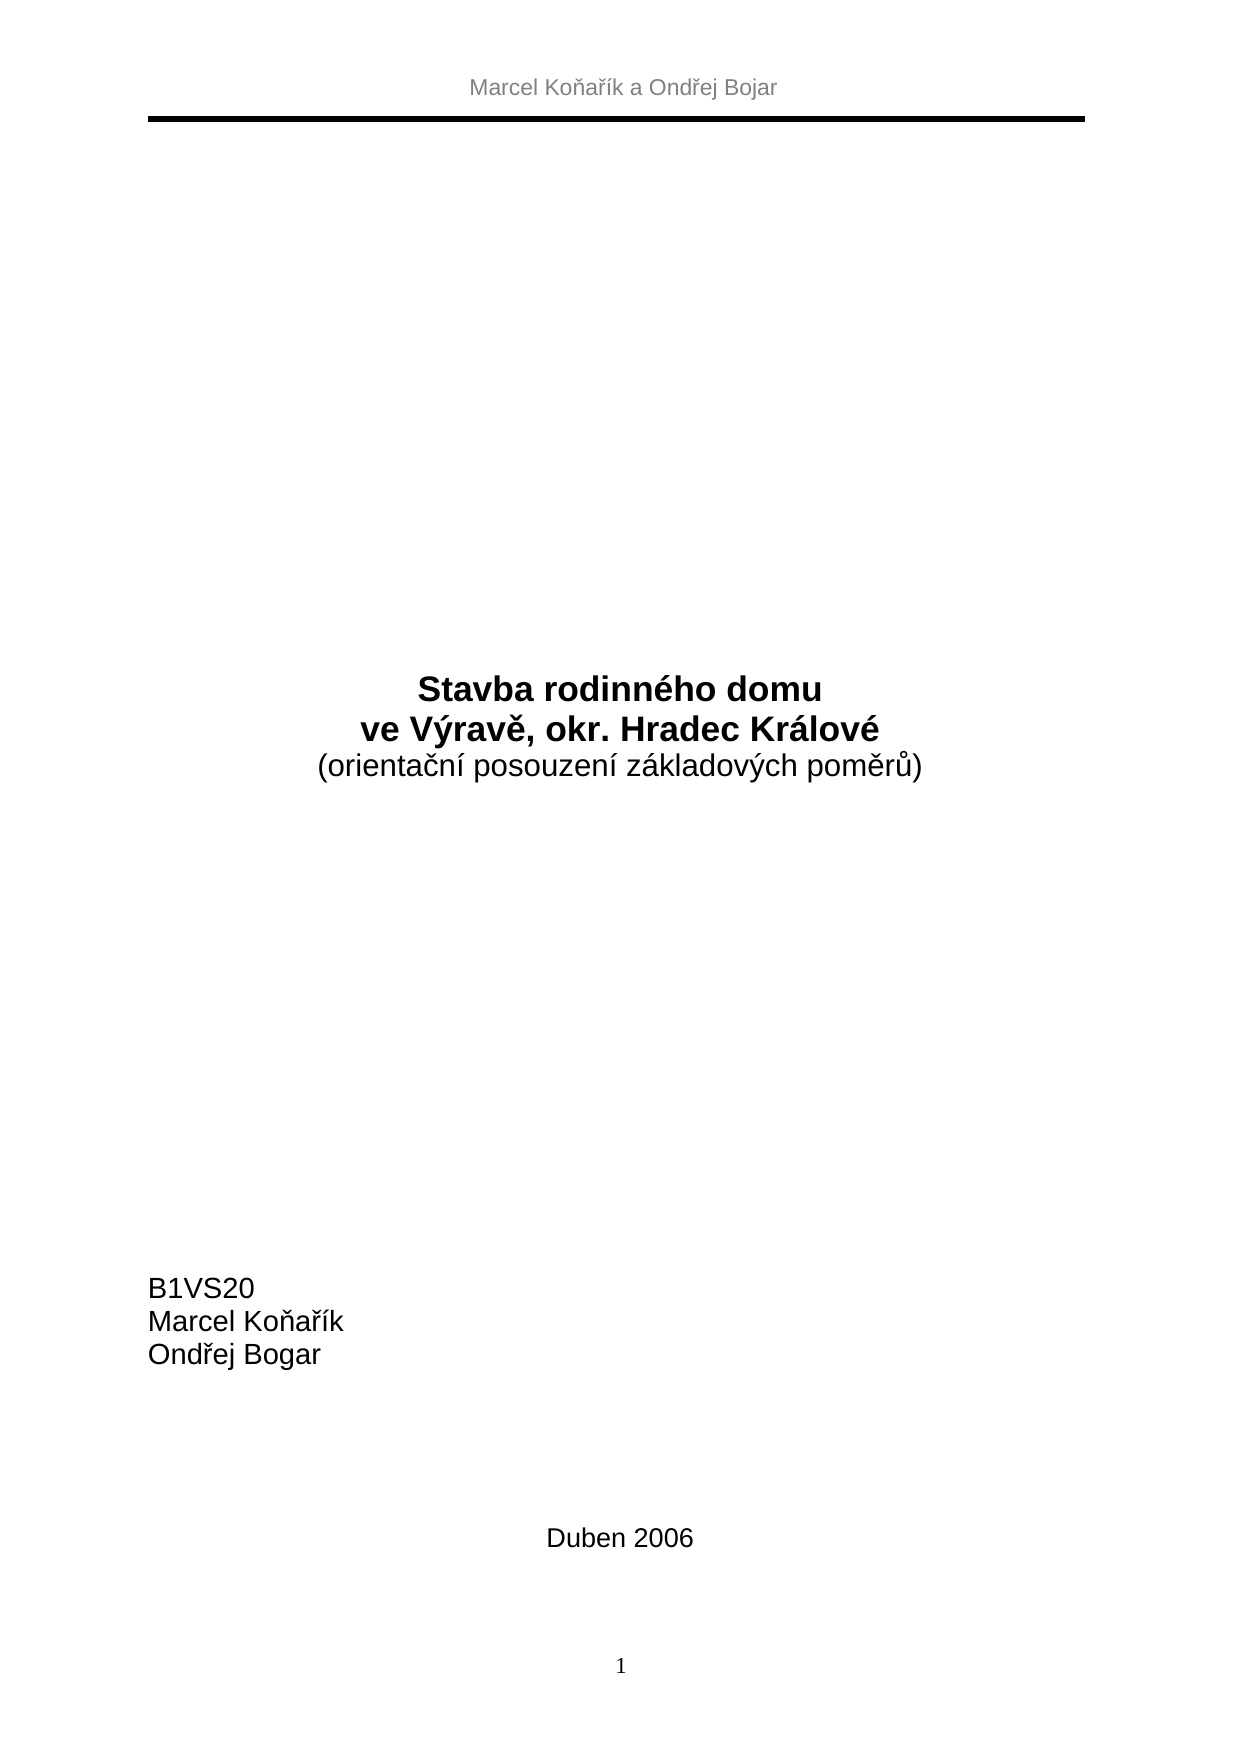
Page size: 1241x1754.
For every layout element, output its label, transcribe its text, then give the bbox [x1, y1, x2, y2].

text (orientační posouzení základových poměrů) [148, 748, 1092, 783]
subtitle Stavba rodinného domu [148, 669, 1092, 709]
subtitle Marcel Koňařík [148, 1305, 1092, 1338]
subtitle ve Výravě, okr. Hradec Králové [148, 709, 1092, 748]
text Ondřej Bogar [148, 1338, 1092, 1370]
subtitle Duben 2006 [148, 1523, 1092, 1554]
subtitle B1VS20 [148, 1272, 1092, 1305]
